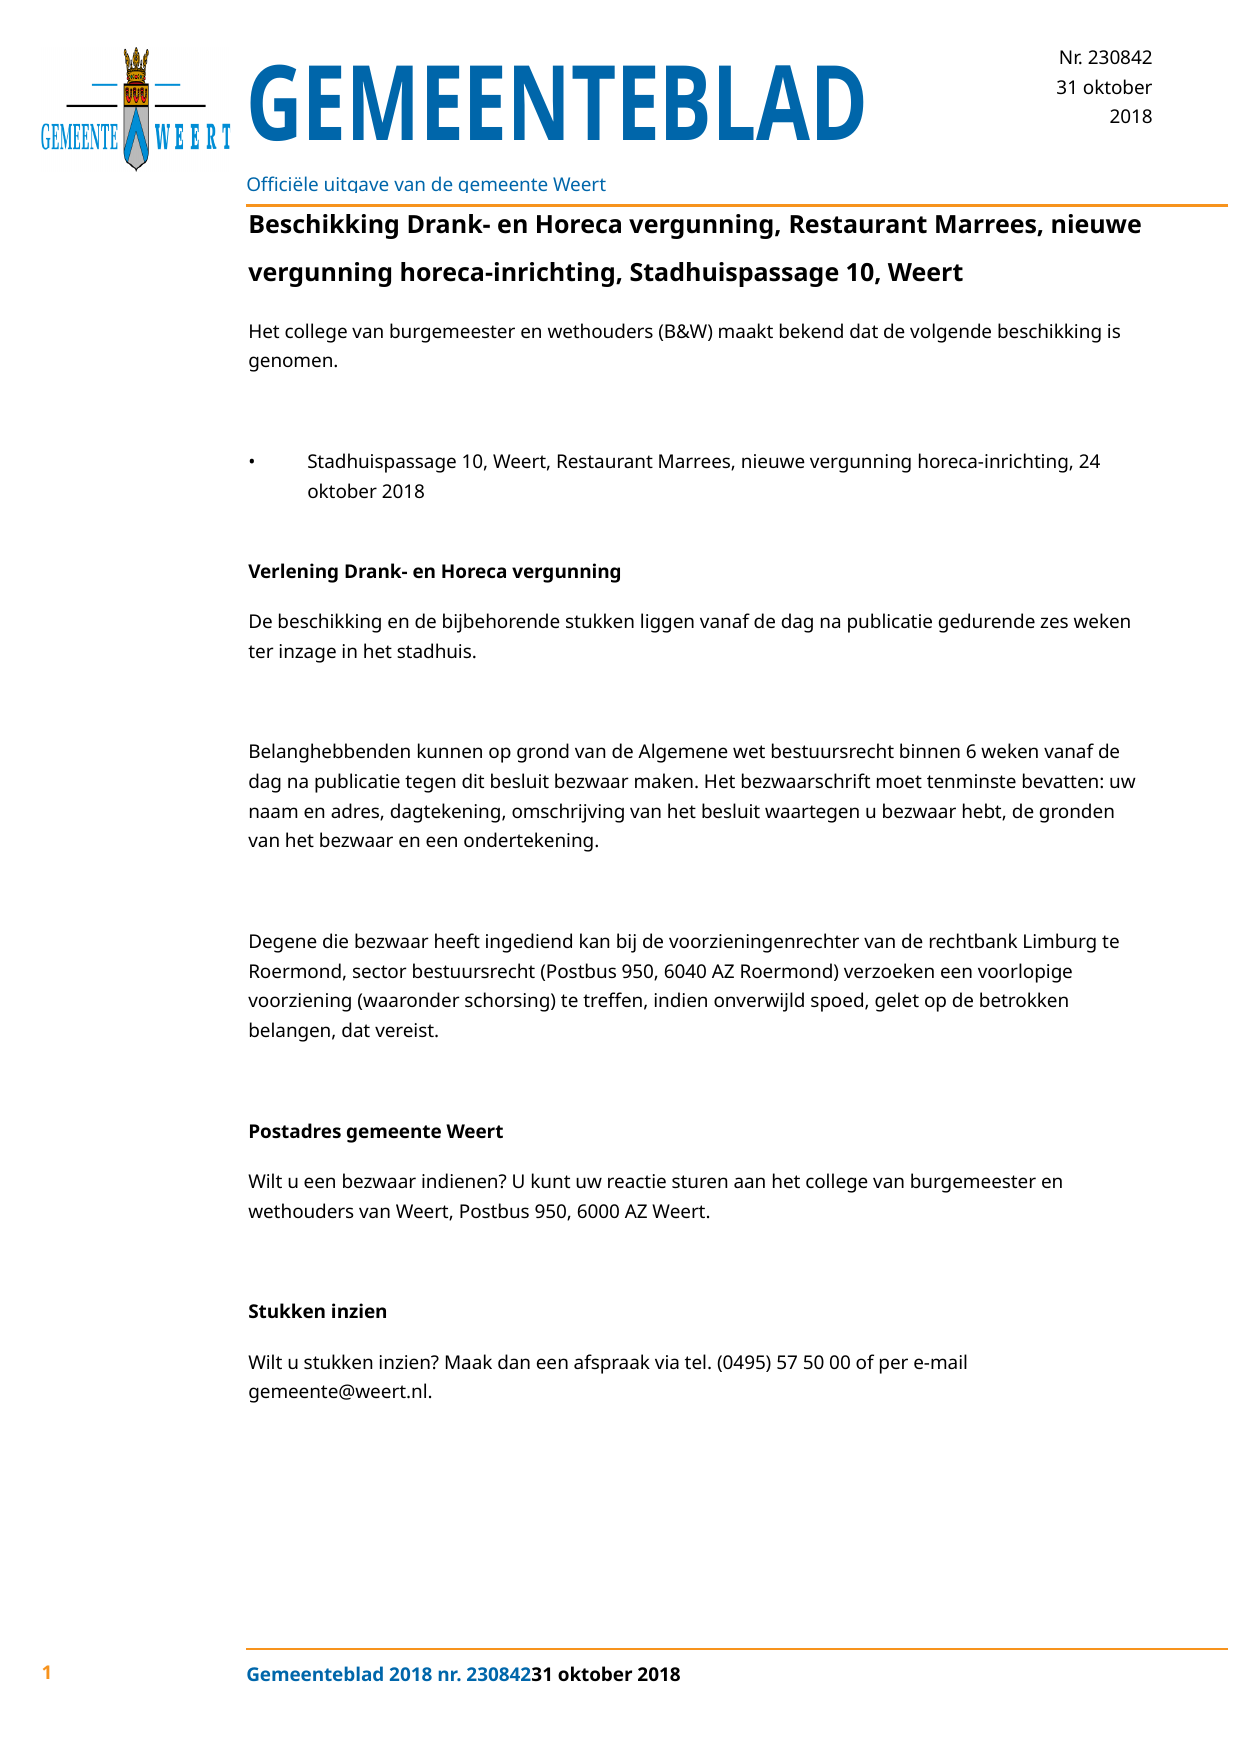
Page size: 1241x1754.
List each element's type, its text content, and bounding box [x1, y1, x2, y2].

text Verlening Drank- en Horeca vergunning [248, 558, 1152, 584]
text Degene die bezwaar heeft ingediend kan bij de voorzieningenrechter van de rechtbank Limburg te Roermond, sector bestuursrecht (Postbus 950, 6040 AZ Roermond) verzoeken een voorlopige voorziening (waaronder schorsing) te treffen, indien onverwijld spoed, gelet op de betrokken belangen, dat vereist. [248, 928, 1152, 1043]
text Wilt u een bezwaar indienen? U kunt uw reactie sturen aan het college van burgemeester en wethouders van Weert, Postbus 950, 6000 AZ Weert. [248, 1168, 1152, 1224]
picture [41, 47, 231, 172]
text Het college van burgemeester en wethouders (B&W) maakt bekend dat de volgende beschikking is genomen. [248, 318, 1152, 373]
text De beschikking en de bijbehorende stukken liggen vanaf de dag na publicatie gedurende zes weken ter inzage in het stadhuis. [248, 608, 1152, 664]
text Beschikking Drank- en Horeca vergunning, Restaurant Marrees, nieuwe vergunning horeca-inrichting, Stadhuispassage 10, Weert [248, 207, 1152, 288]
text Belanghebbenden kunnen op grond van de Algemene wet bestuursrecht binnen 6 weken vanaf de dag na publicatie tegen dit besluit bezwaar maken. Het bezwaarschrift moet tenminste bevatten: uw naam en adres, dagtekening, omschrijving van het besluit waartegen u bezwaar hebt, de gronden van het bezwaar en een ondertekening. [248, 739, 1152, 853]
text Stukken inzien [248, 1299, 1152, 1324]
text Postadres gemeente Weert [248, 1118, 1152, 1144]
list Stadhuispassage 10, Weert, Restaurant Marrees, nieuwe vergunning horeca-inrichting, 24 oktober 2018 [248, 448, 1152, 504]
text Wilt u stukken inzien? Maak dan een afspraak via tel. (0495) 57 50 00 of per e-mail gemeente@weert.nl. [248, 1349, 1152, 1404]
